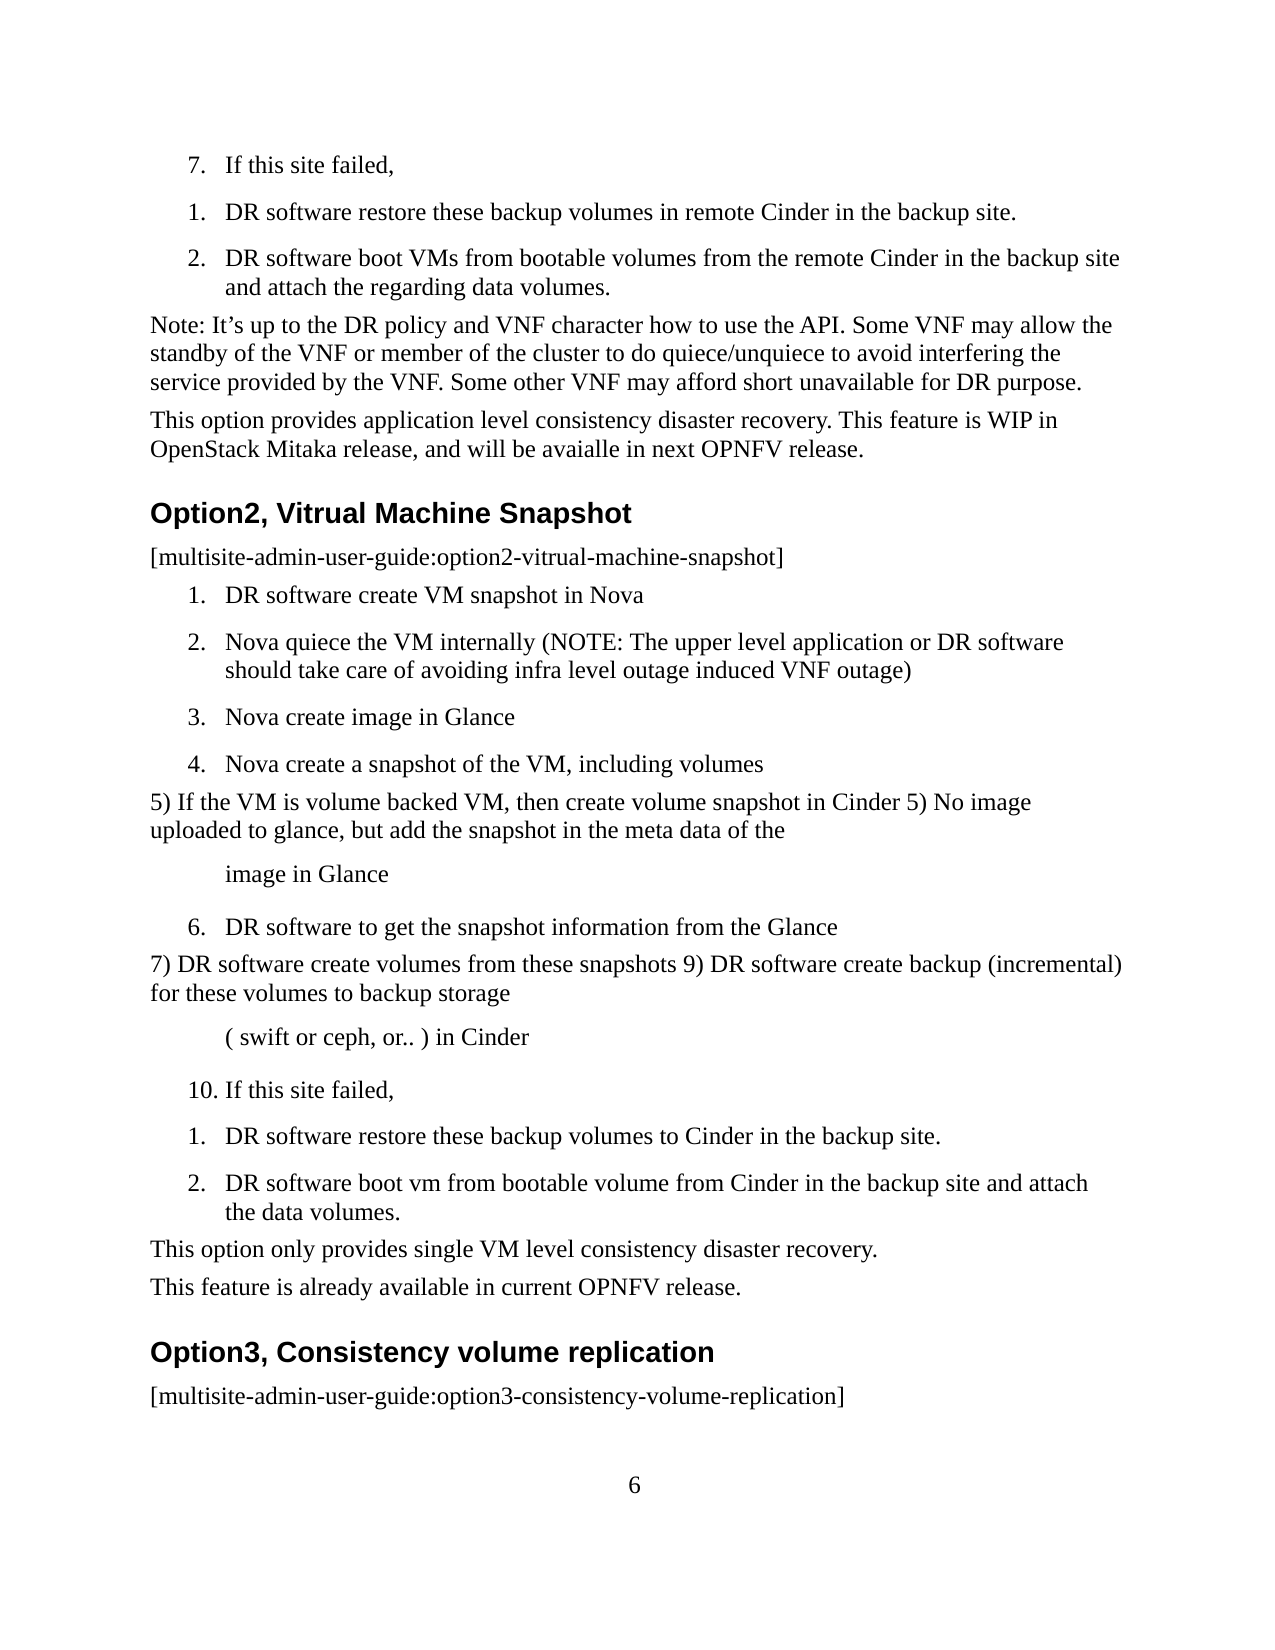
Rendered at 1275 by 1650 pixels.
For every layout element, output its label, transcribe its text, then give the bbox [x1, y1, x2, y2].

list DR software restore these backup volumes in remote Cinder in the backup site. [187, 197, 1125, 225]
text Note: It’s up to the DR policy and VNF character how to use the API. Some VNF may allow the standby of the VNF or member of the cluster to do quiece/unquiece to avoid interfering the service provided by the VNF. Some other VNF may afford short unavailable for DR purpose. [150, 310, 1125, 396]
list DR software boot VMs from bootable volumes from the remote Cinder in the backup site and attach the regarding data volumes. [187, 243, 1125, 301]
text This feature is already available in current OPNFV release. [150, 1272, 1125, 1301]
list If this site failed, [187, 1075, 1125, 1103]
list DR software restore these backup volumes to Cinder in the backup site. [187, 1121, 1125, 1150]
list If this site failed, [187, 150, 1125, 179]
text This option only provides single VM level consistency disaster recovery. [150, 1234, 1125, 1263]
list DR software to get the snapshot information from the Glance [187, 912, 1125, 941]
text 5) If the VM is volume backed VM, then create volume snapshot in Cinder 5) No image uploaded to glance, but add the snapshot in the meta data of the [150, 787, 1125, 844]
list Nova quiece the VM internally (NOTE: The upper level application or DR software should take care of avoiding infra level outage induced VNF outage) [187, 627, 1125, 684]
text This option provides application level consistency disaster recovery. This feature is WIP in OpenStack Mitaka release, and will be avaialle in next OPNFV release. [150, 405, 1125, 462]
text 7) DR software create volumes from these snapshots 9) DR software create backup (incremental) for these volumes to backup storage [150, 949, 1125, 1007]
subtitle Option2, Vitrual Machine Snapshot [150, 496, 1125, 530]
list Nova create a snapshot of the VM, including volumes [187, 749, 1125, 778]
text [multisite-admin-user-guide:option3-consistency-volume-replication] [150, 1381, 1125, 1410]
list DR software create VM snapshot in Nova [187, 580, 1125, 609]
text ( swift or ceph, or.. ) in Cinder [225, 1022, 1125, 1051]
list Nova create image in Glance [187, 702, 1125, 731]
text [multisite-admin-user-guide:option2-vitrual-machine-snapshot] [150, 542, 1125, 571]
subtitle Option3, Consistency volume replication [150, 1335, 1125, 1368]
list DR software boot vm from bootable volume from Cinder in the backup site and attach the data volumes. [187, 1168, 1125, 1226]
text image in Glance [225, 859, 1125, 888]
